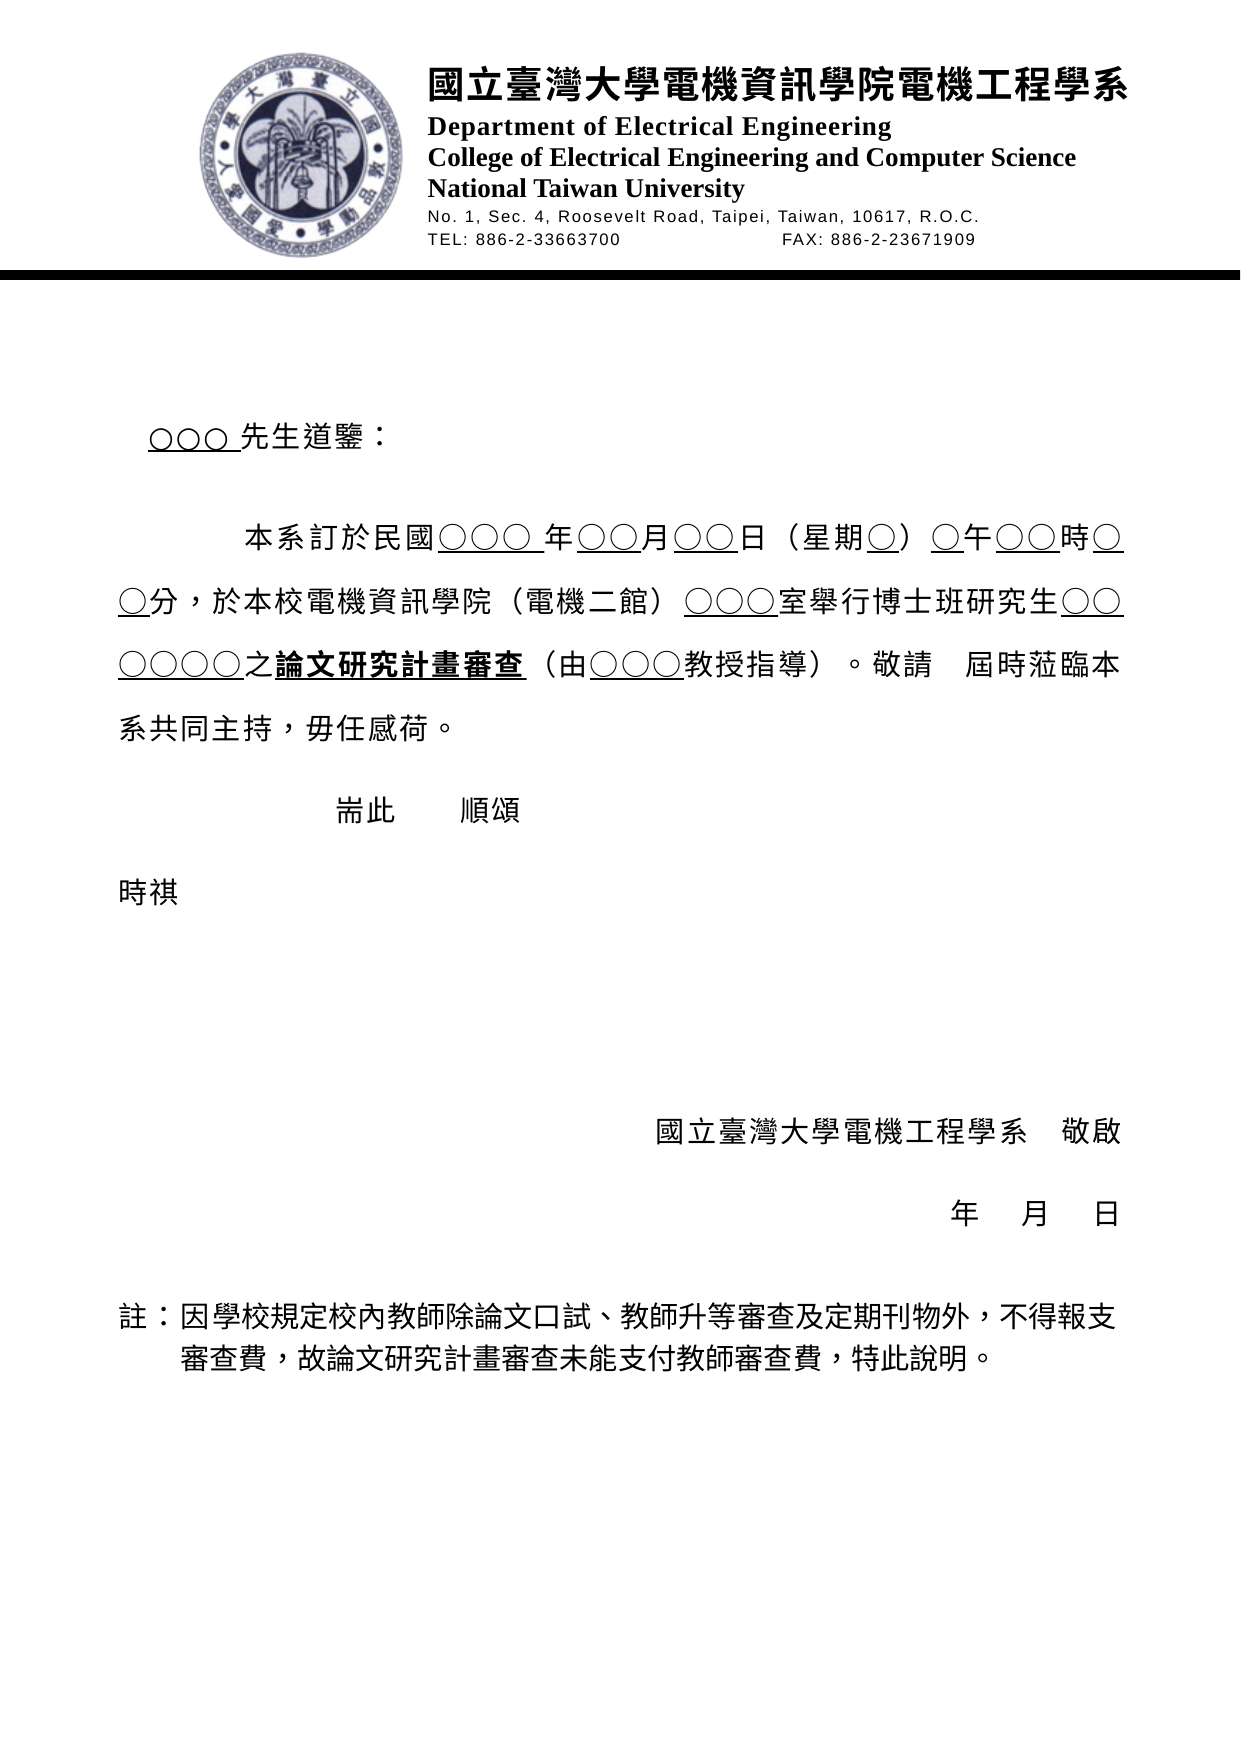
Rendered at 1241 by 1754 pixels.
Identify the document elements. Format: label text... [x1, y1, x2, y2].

picture [190, 46, 409, 264]
text 耑此 順頌 [118, 787, 1122, 830]
text 註：因學校規定校內教師除論文口試、教師升等審查及定期刊物外，不得報支審查費，故論文研究計畫審查未能支付教師審查費，特此說明。 [118, 1293, 1122, 1378]
text 國立臺灣大學電機工程學系 敬啟 [118, 1108, 1122, 1151]
text ○○○ 先生道鑒： [118, 414, 1122, 456]
text 年 月 日 [118, 1190, 1122, 1233]
text 時祺 [118, 869, 1122, 912]
text 本系訂於民國○○○ 年○○月○○日（星期○）○午○○時○○分，於本校電機資訊學院（電機二館）○○○室舉行博士班研究生○○○○○○之論文研究計畫審查（由○○○教授指導）。敬請 屆時蒞臨本系共同主持，毋任感荷。 [118, 515, 1122, 747]
